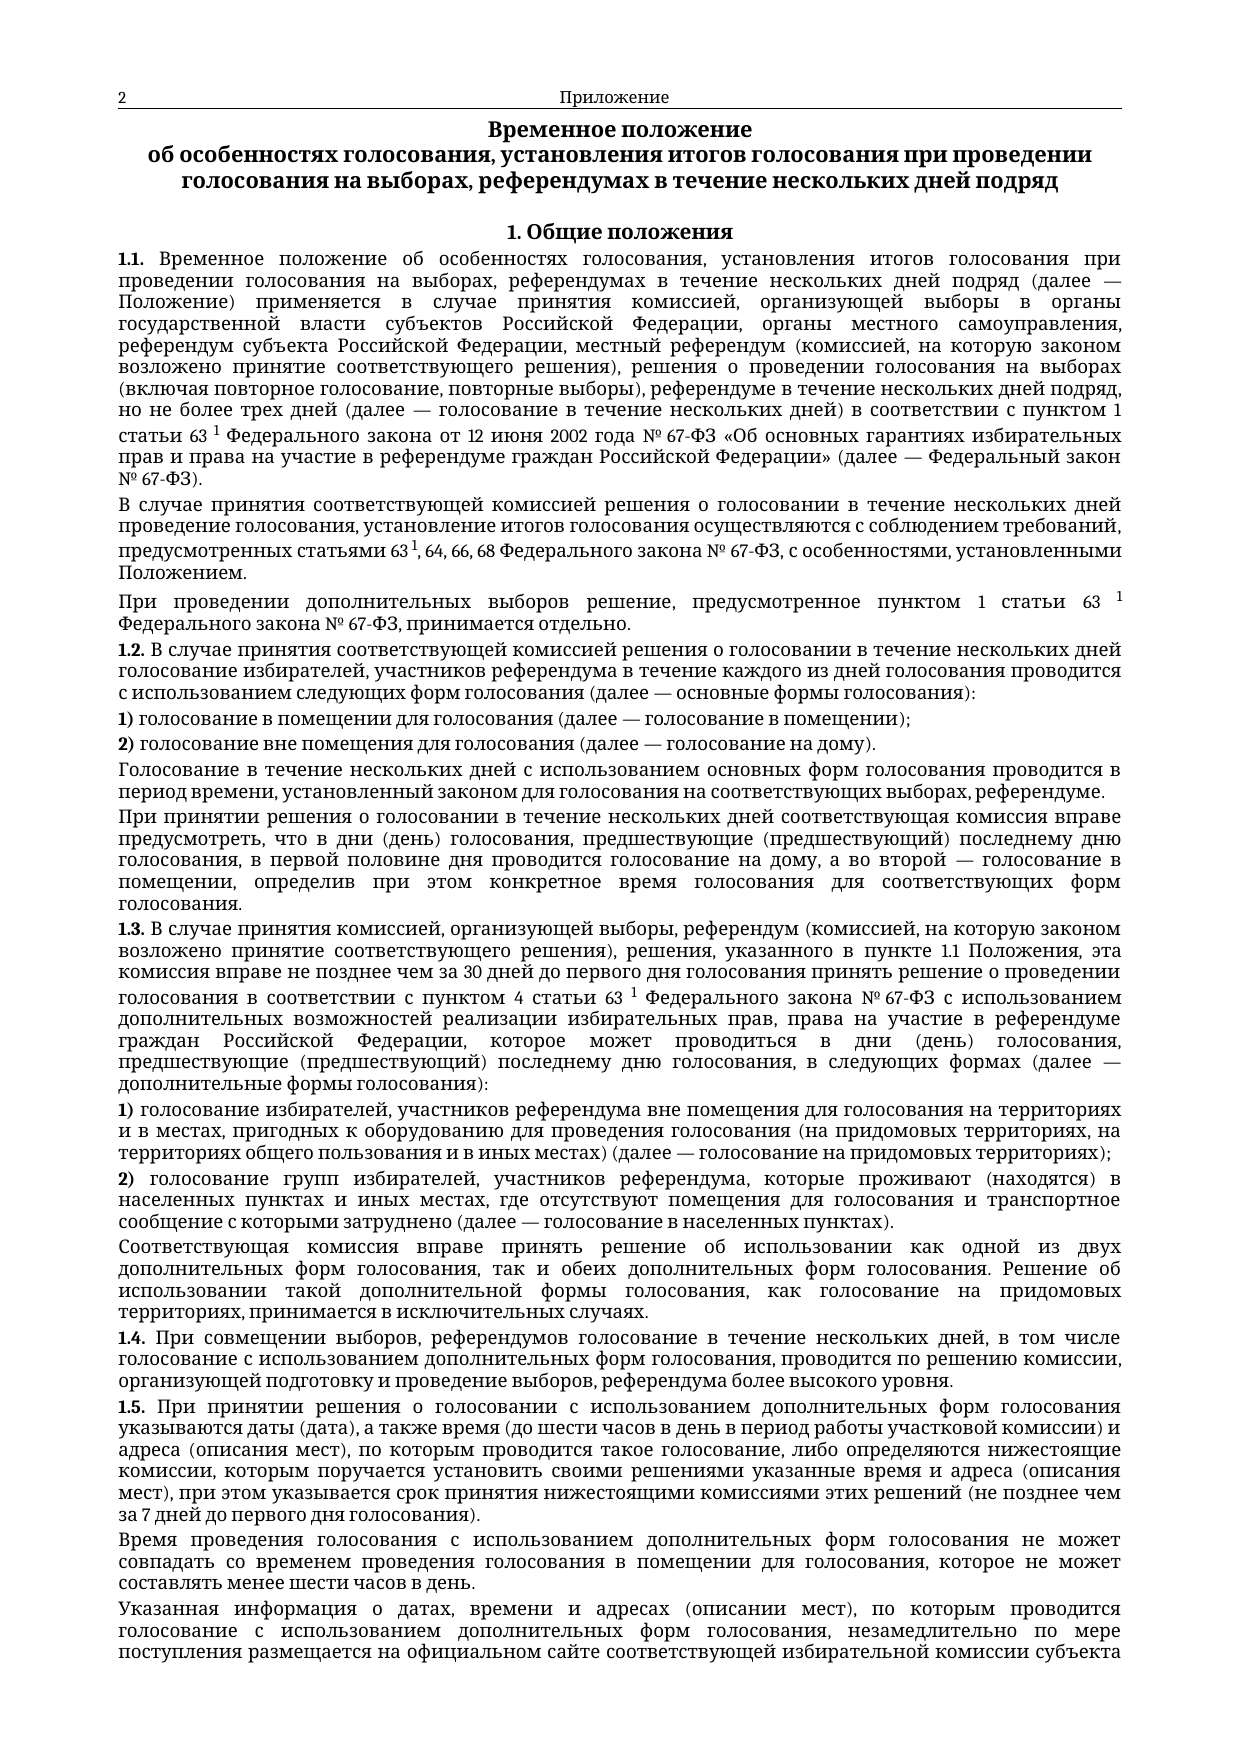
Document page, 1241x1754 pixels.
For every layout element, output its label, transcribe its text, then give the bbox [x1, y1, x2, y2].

text 2) голосование групп избирателей, участников референдума, которые проживают (находятся) в населенных пунктах и иных местах, где отсутствуют помещения для голосования и транспортное сообщение с которыми затруднено (далее — голосование в населенных пунктах). [118, 1168, 1122, 1233]
text 1) голосование избирателей, участников референдума вне помещения для голосования на территориях и в местах, пригодных к оборудованию для проведения голосования (на придомовых территориях, на территориях общего пользования и в иных местах) (далее — голосование на придомовых территориях); [118, 1099, 1122, 1164]
subtitle Временное положение об особенностях голосования, установления итогов голосования при проведении голосования на выборах, референдумах в течение нескольких дней подряд [118, 118, 1122, 194]
text 1.2. В случае принятия соответствующей комиссией решения о голосовании в течение нескольких дней голосование избирателей, участников референдума в течение каждого из дней голосования проводится с использованием следующих форм голосования (далее — основные формы голосования): [118, 639, 1122, 704]
subtitle 1. Общие положения [118, 221, 1122, 245]
text В случае принятия соответствующей комиссией решения о голосовании в течение нескольких дней проведение голосования, установление итогов голосования осуществляются с соблюдением требований, предусмотренных статьями 63 1, 64, 66, 68 Федерального закона № 67-ФЗ, с особенностями, установленными Положением. [118, 494, 1122, 584]
text При принятии решения о голосовании в течение нескольких дней соответствующая комиссия вправе предусмотреть, что в дни (день) голосования, предшествующие (предшествующий) последнему дню голосования, в первой половине дня проводится голосование на дому, а во второй — голосование в помещении, определив при этом конкретное время голосования для соответствующих форм голосования. [118, 807, 1122, 915]
text Время проведения голосования с использованием дополнительных форм голосования не может совпадать со временем проведения голосования в помещении для голосования, которое не может составлять менее шести часов в день. [118, 1530, 1122, 1594]
text Указанная информация о датах, времени и адресах (описании мест), по которым проводится голосование с использованием дополнительных форм голосования, незамедлительно по мере поступления размещается на официальном сайте соответствующей избирательной комиссии субъекта [118, 1599, 1122, 1663]
text 2) голосование вне помещения для голосования (далее — голосование на дому). [118, 734, 1122, 755]
text Голосование в течение нескольких дней с использованием основных форм голосования проводится в период времени, установленный законом для голосования на соответствующих выборах, референдуме. [118, 759, 1122, 803]
text 1.4. При совмещении выборов, референдумов голосование в течение нескольких дней, в том числе голосование с использованием дополнительных форм голосования, проводится по решению комиссии, организующей подготовку и проведение выборов, референдума более высокого уровня. [118, 1327, 1122, 1392]
text Соответствующая комиссия вправе принять решение об использовании как одной из двух дополнительных форм голосования, так и обеих дополнительных форм голосования. Решение об использовании такой дополнительной формы голосования, как голосование на придомовых территориях, принимается в исключительных случаях. [118, 1237, 1122, 1323]
text При проведении дополнительных выборов решение, предусмотренное пунктом 1 статьи 63 1 Федерального закона № 67-ФЗ, принимается отдельно. [118, 588, 1122, 635]
text 1) голосование в помещении для голосования (далее — голосование в помещении); [118, 708, 1122, 730]
text 1.3. В случае принятия комиссией, организующей выборы, референдум (комиссией, на которую законом возложено принятие соответствующего решения), решения, указанного в пункте 1.1 Положения, эта комиссия вправе не позднее чем за 30 дней до первого дня голосования принять решение о проведении голосования в соответствии с пунктом 4 статьи 63 1 Федерального закона № 67-ФЗ с использованием дополнительных возможностей реализации избирательных прав, права на участие в референдуме граждан Российской Федерации, которое может проводиться в дни (день) голосования, предшествующие (предшествующий) последнему дню голосования, в следующих формах (далее — дополнительные формы голосования): [118, 919, 1122, 1095]
text 1.1. Временное положение об особенностях голосования, установления итогов голосования при проведении голосования на выборах, референдумах в течение нескольких дней подряд (далее — Положение) применяется в случае принятия комиссией, организующей выборы в органы государственной власти субъектов Российской Федерации, органы местного самоуправления, референдум субъекта Российской Федерации, местный референдум (комиссией, на которую законом возложено принятие соответствующего решения), решения о проведении голосования на выборах (включая повторное голосование, повторные выборы), референдуме в течение нескольких дней подряд, но не более трех дней (далее — голосование в течение нескольких дней) в соответствии с пунктом 1 статьи 63 1 Федерального закона от 12 июня 2002 года № 67-ФЗ «Об основных гарантиях избирательных прав и права на участие в референдуме граждан Российской Федерации» (далее — Федеральный закон № 67-ФЗ). [118, 249, 1122, 490]
text 1.5. При принятии решения о голосовании с использованием дополнительных форм голосования указываются даты (дата), а также время (до шести часов в день в период работы участковой комиссии) и адреса (описания мест), по которым проводится такое голосование, либо определяются нижестоящие комиссии, которым поручается установить своими решениями указанные время и адреса (описания мест), при этом указывается срок принятия нижестоящими комиссиями этих решений (не позднее чем за 7 дней до первого дня голосования). [118, 1396, 1122, 1526]
